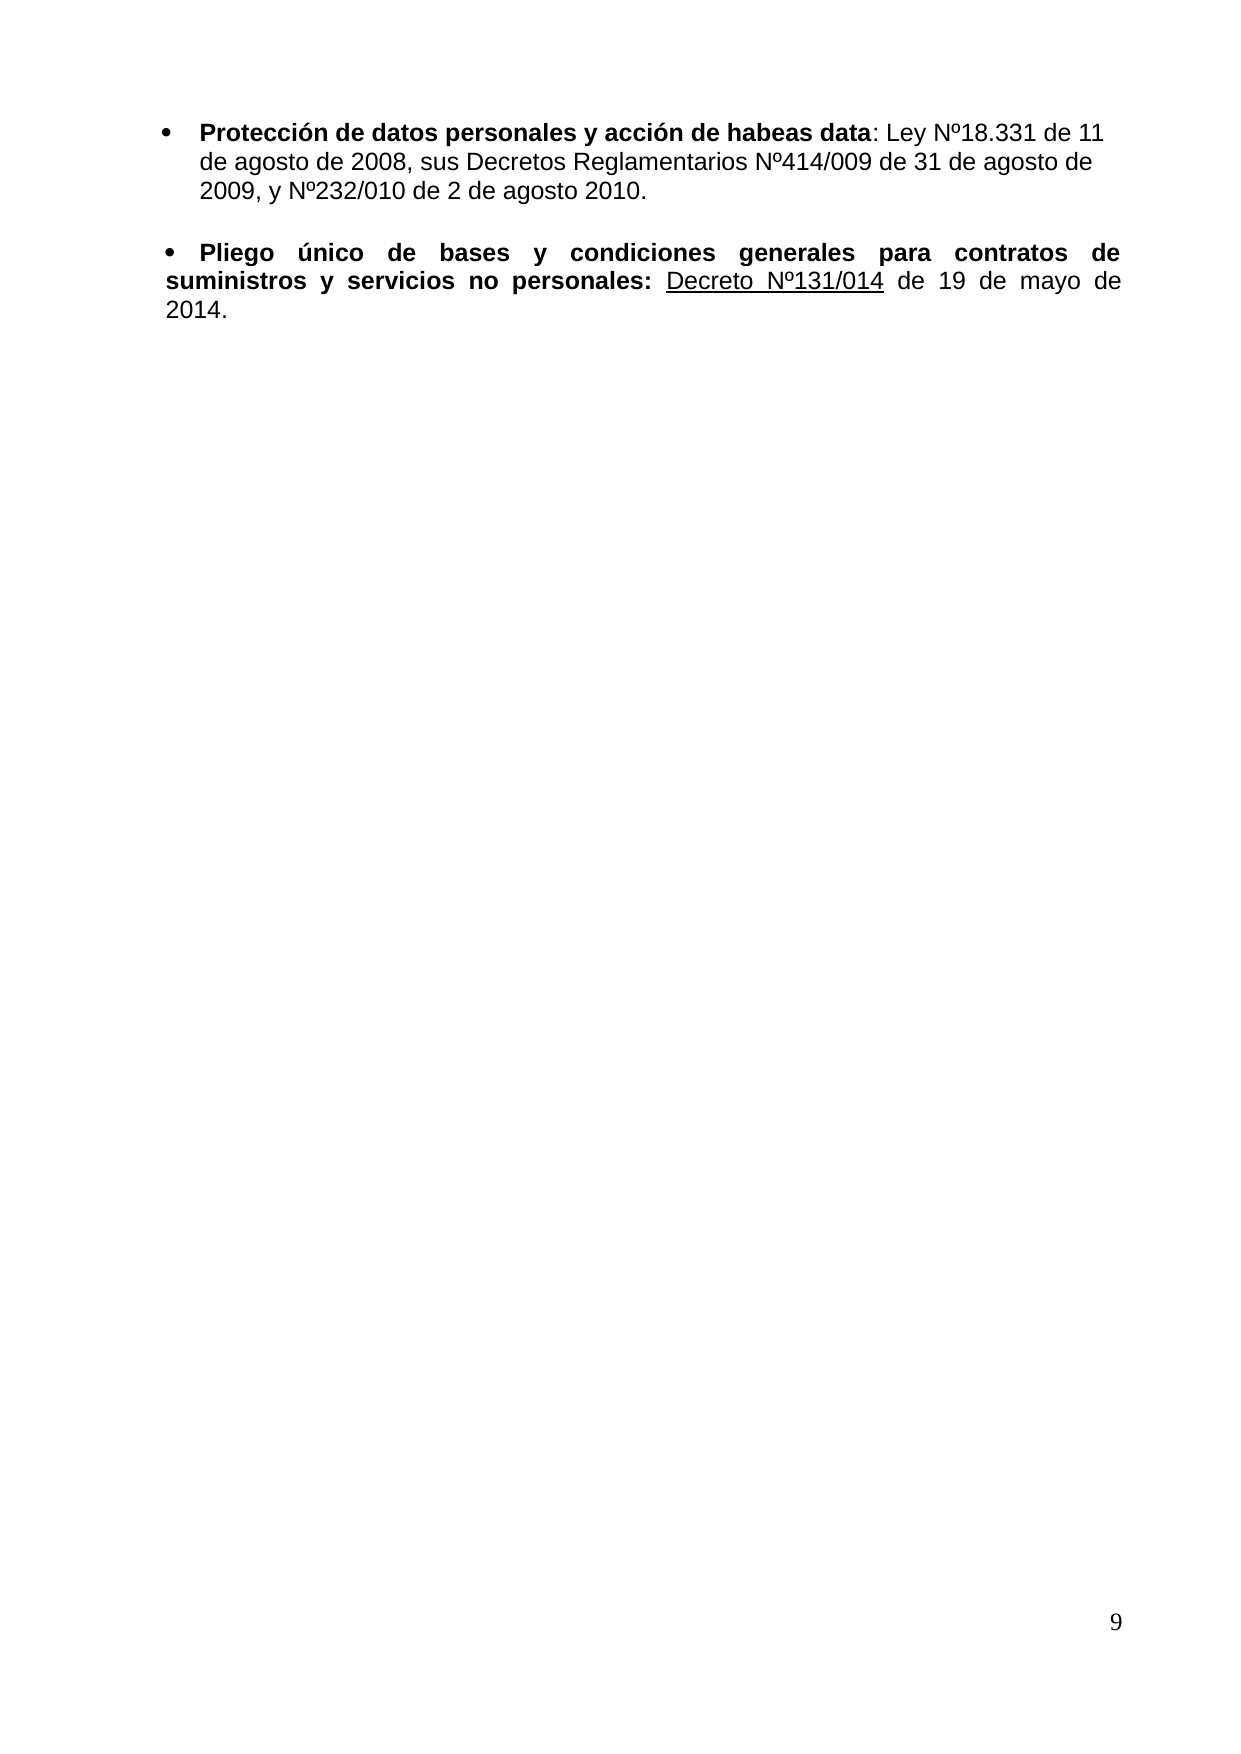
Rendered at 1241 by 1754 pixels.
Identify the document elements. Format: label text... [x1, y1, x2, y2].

list Pliego único de bases y condiciones generales para contratos de suministros y servicios no personales: Decreto Nº131/014 de 19 de mayo de 2014. [165, 237, 1122, 324]
list Protección de datos personales y acción de habeas data: Ley Nº18.331 de 11 de agosto de 2008, sus Decretos Reglamentarios Nº414/009 de 31 de agosto de 2009, y Nº232/010 de 2 de agosto 2010. [162, 118, 1122, 204]
